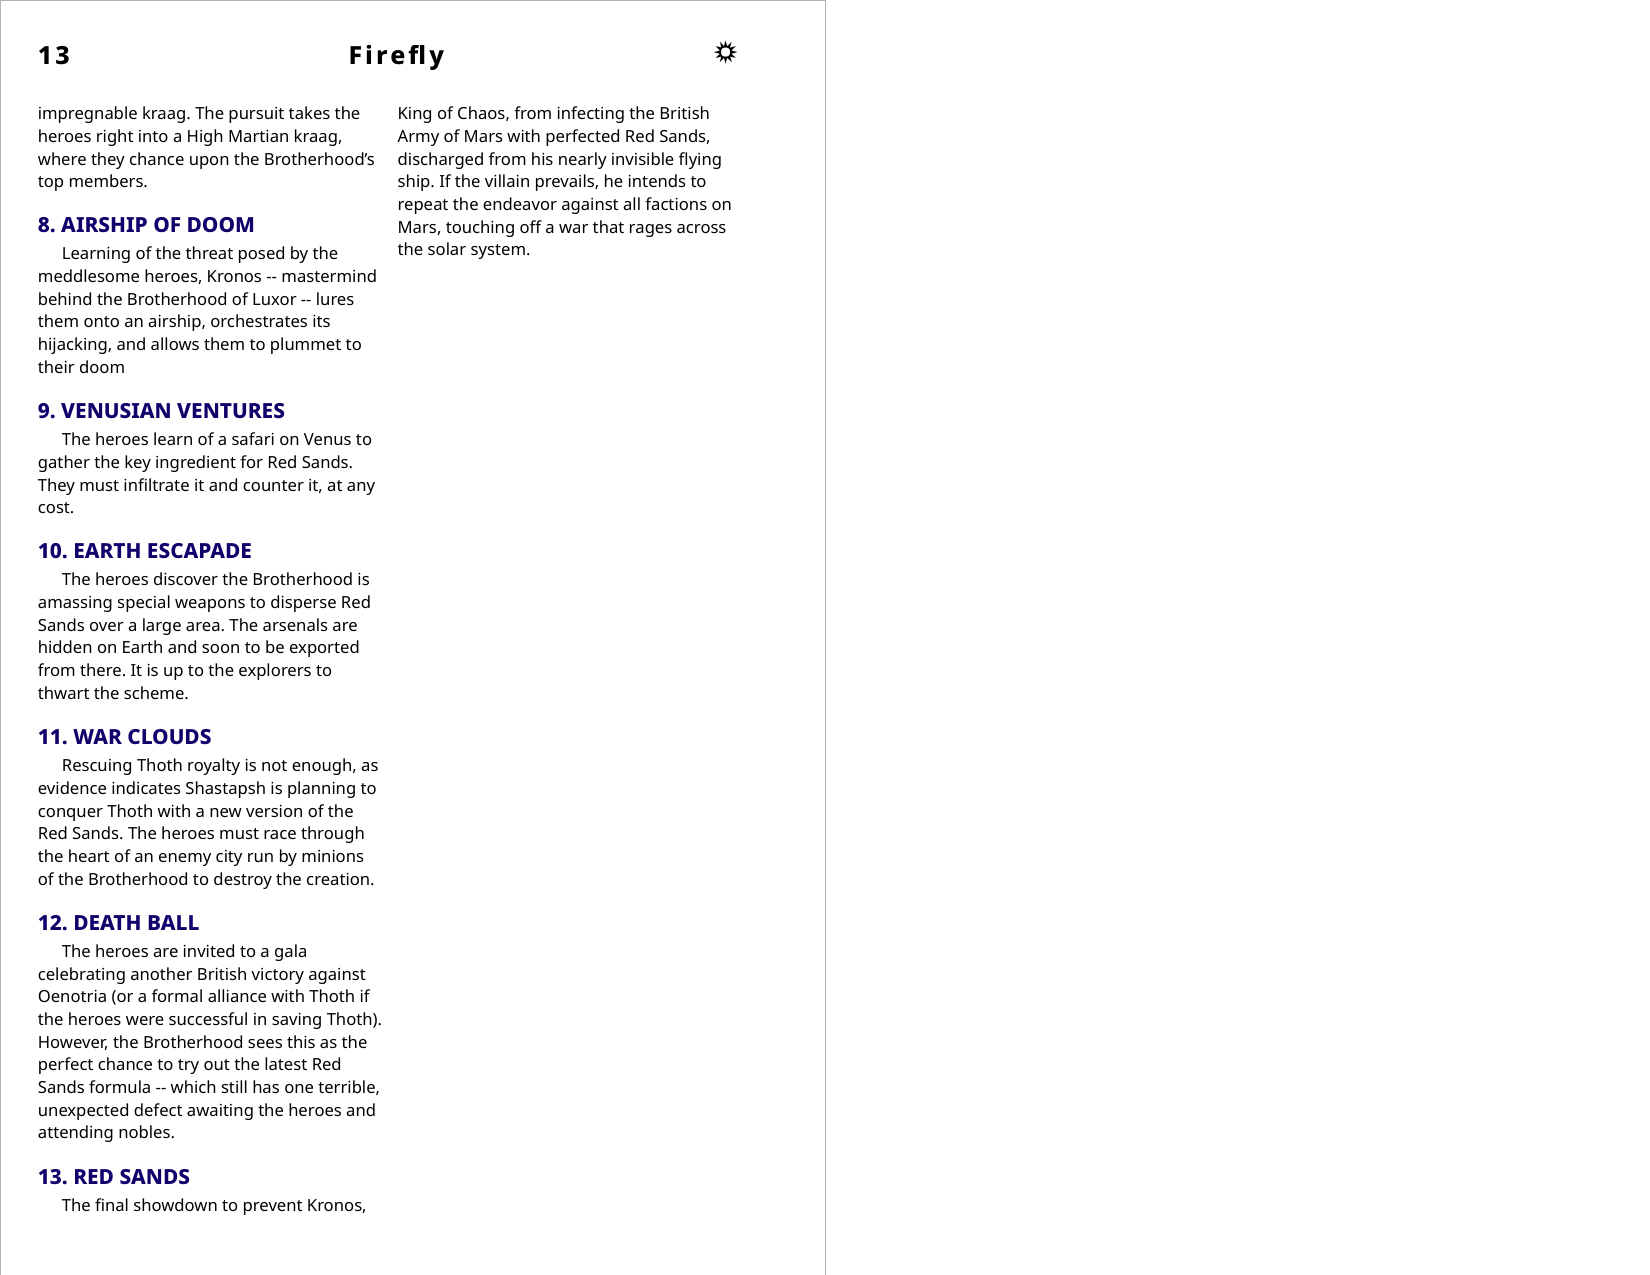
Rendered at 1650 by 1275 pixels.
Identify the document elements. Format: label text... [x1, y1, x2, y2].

text Learning of the threat posed by the meddlesome heroes, Kronos -- mastermind behind the Brotherhood of Luxor -- lures them onto an airship, orchestrates its hijacking, and allows them to plummet to their doom [38, 242, 382, 378]
subtitle 8. Airship of Doom [38, 211, 382, 239]
text The heroes are invited to a gala celebrating another British victory against Oenotria (or a formal alliance with Thoth if the heroes were successful in saving Thoth). However, the Brotherhood sees this as the perfect chance to try out the latest Red Sands formula -- which still has one terrible, unexpected defect awaiting the heroes and attending nobles. [38, 939, 382, 1144]
subtitle 9. Venusian Ventures [38, 396, 382, 425]
text The final showdown to prevent Kronos, [38, 1193, 382, 1216]
text The heroes discover the Brotherhood is amassing special weapons to disperse Red Sands over a large area. The arsenals are hidden on Earth and soon to be exported from there. It is up to the explorers to thwart the scheme. [38, 568, 382, 704]
subtitle 11. War Clouds [38, 722, 382, 751]
text Rescuing Thoth royalty is not enough, as evidence indicates Shastapsh is planning to conquer Thoth with a new version of the Red Sands. The heroes must race through the heart of an enemy city run by minions of the Brotherhood to destroy the creation. [38, 754, 382, 890]
subtitle 12. Death Ball [38, 908, 382, 936]
subtitle 13. Red Sands [38, 1162, 382, 1190]
text impregnable kraag. The pursuit takes the heroes right into a High Martian kraag, where they chance upon the Brotherhood’s top members. [38, 102, 382, 192]
text The heroes learn of a safari on Venus to gather the key ingredient for Red Sands. They must infiltrate it and counter it, at any cost. [38, 428, 382, 518]
text King of Chaos, from infecting the British Army of Mars with perfected Red Sands, discharged from his nearly invisible flying ship. If the villain prevails, he intends to repeat the endeavor against all factions on Mars, touching off a war that rages across the solar system. [397, 102, 742, 261]
subtitle 10. Earth Escapade [38, 537, 382, 565]
